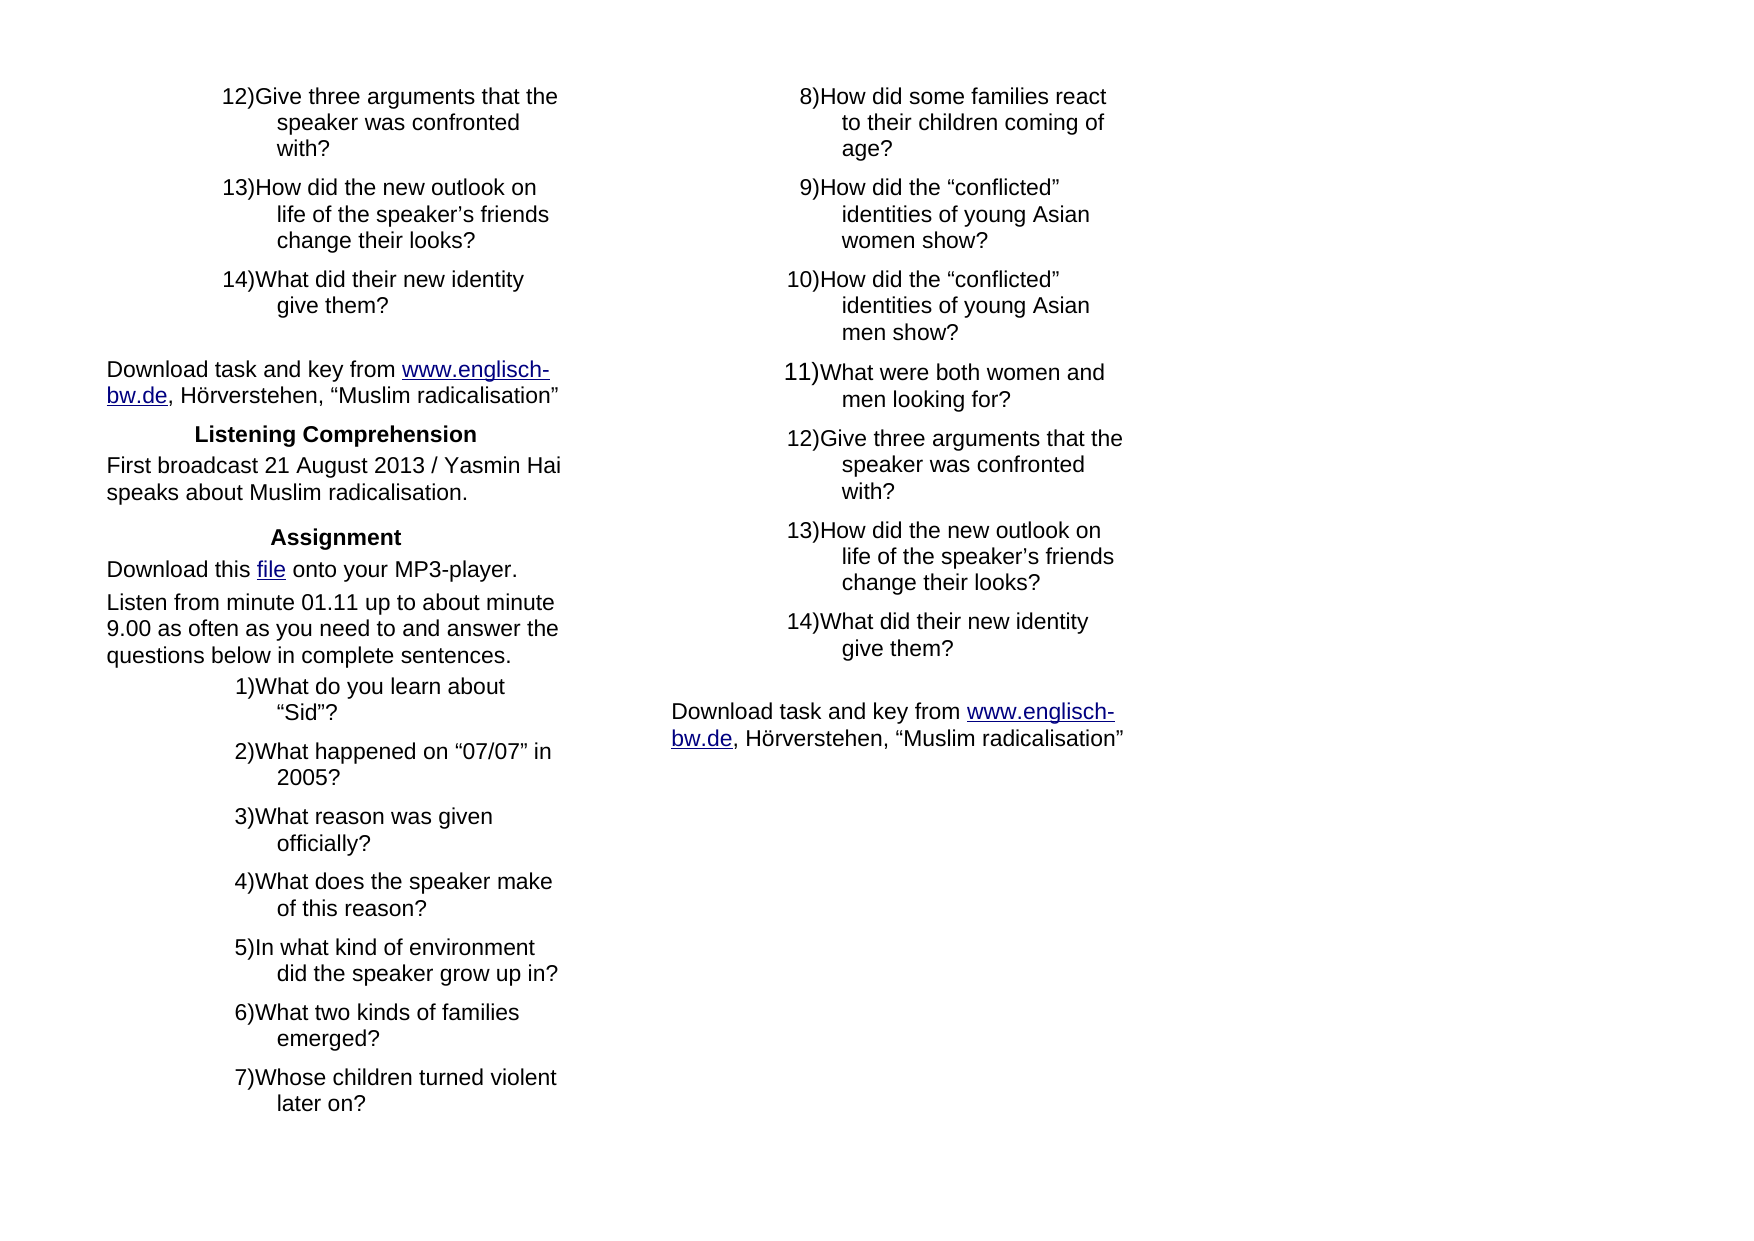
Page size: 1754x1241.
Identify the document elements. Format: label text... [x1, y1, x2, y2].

list How did the new outlook on life of the speaker’s friends change their looks? [746, 517, 1130, 596]
list How did some families react to their children coming of age? [746, 83, 1130, 162]
list How did the “conflicted” identities of young Asian men show? [746, 266, 1130, 345]
list What happened on “07/07” in 2005? [181, 738, 565, 791]
text Download this file onto your MP3-player. [106, 556, 565, 583]
list How did the “conflicted” identities of young Asian women show? [746, 174, 1130, 253]
list Whose children turned violent later on? [181, 1064, 565, 1117]
list Give three arguments that the speaker was confronted with? [181, 83, 565, 162]
text Download task and key from www.englisch-bw.de, Hörverstehen, “Muslim radicalisation” [671, 698, 1130, 751]
list What did their new identity give them? [746, 608, 1130, 661]
list In what kind of environment did the speaker grow up in? [181, 933, 565, 986]
list What two kinds of families emerged? [181, 999, 565, 1051]
list Give three arguments that the speaker was confronted with? [746, 425, 1130, 504]
text Download task and key from www.englisch-bw.de, Hörverstehen, “Muslim radicalisation” [106, 356, 565, 409]
text Listen from minute 01.11 up to about minute 9.00 as often as you need to and answer the questions below in complete sentences. [106, 589, 565, 668]
list What reason was given officially? [181, 803, 565, 856]
text Listening Comprehension [106, 421, 565, 448]
text First broadcast 21 August 2013 / Yasmin Hai speaks about Muslim radicalisation. [106, 452, 565, 505]
list What do you learn about “Sid”? [181, 673, 565, 725]
text Assignment [106, 524, 565, 550]
list How did the new outlook on life of the speaker’s friends change their looks? [181, 174, 565, 253]
list What did their new identity give them? [181, 266, 565, 318]
list What were both women and men looking for? [746, 357, 1130, 412]
list What does the speaker make of this reason? [181, 868, 565, 921]
